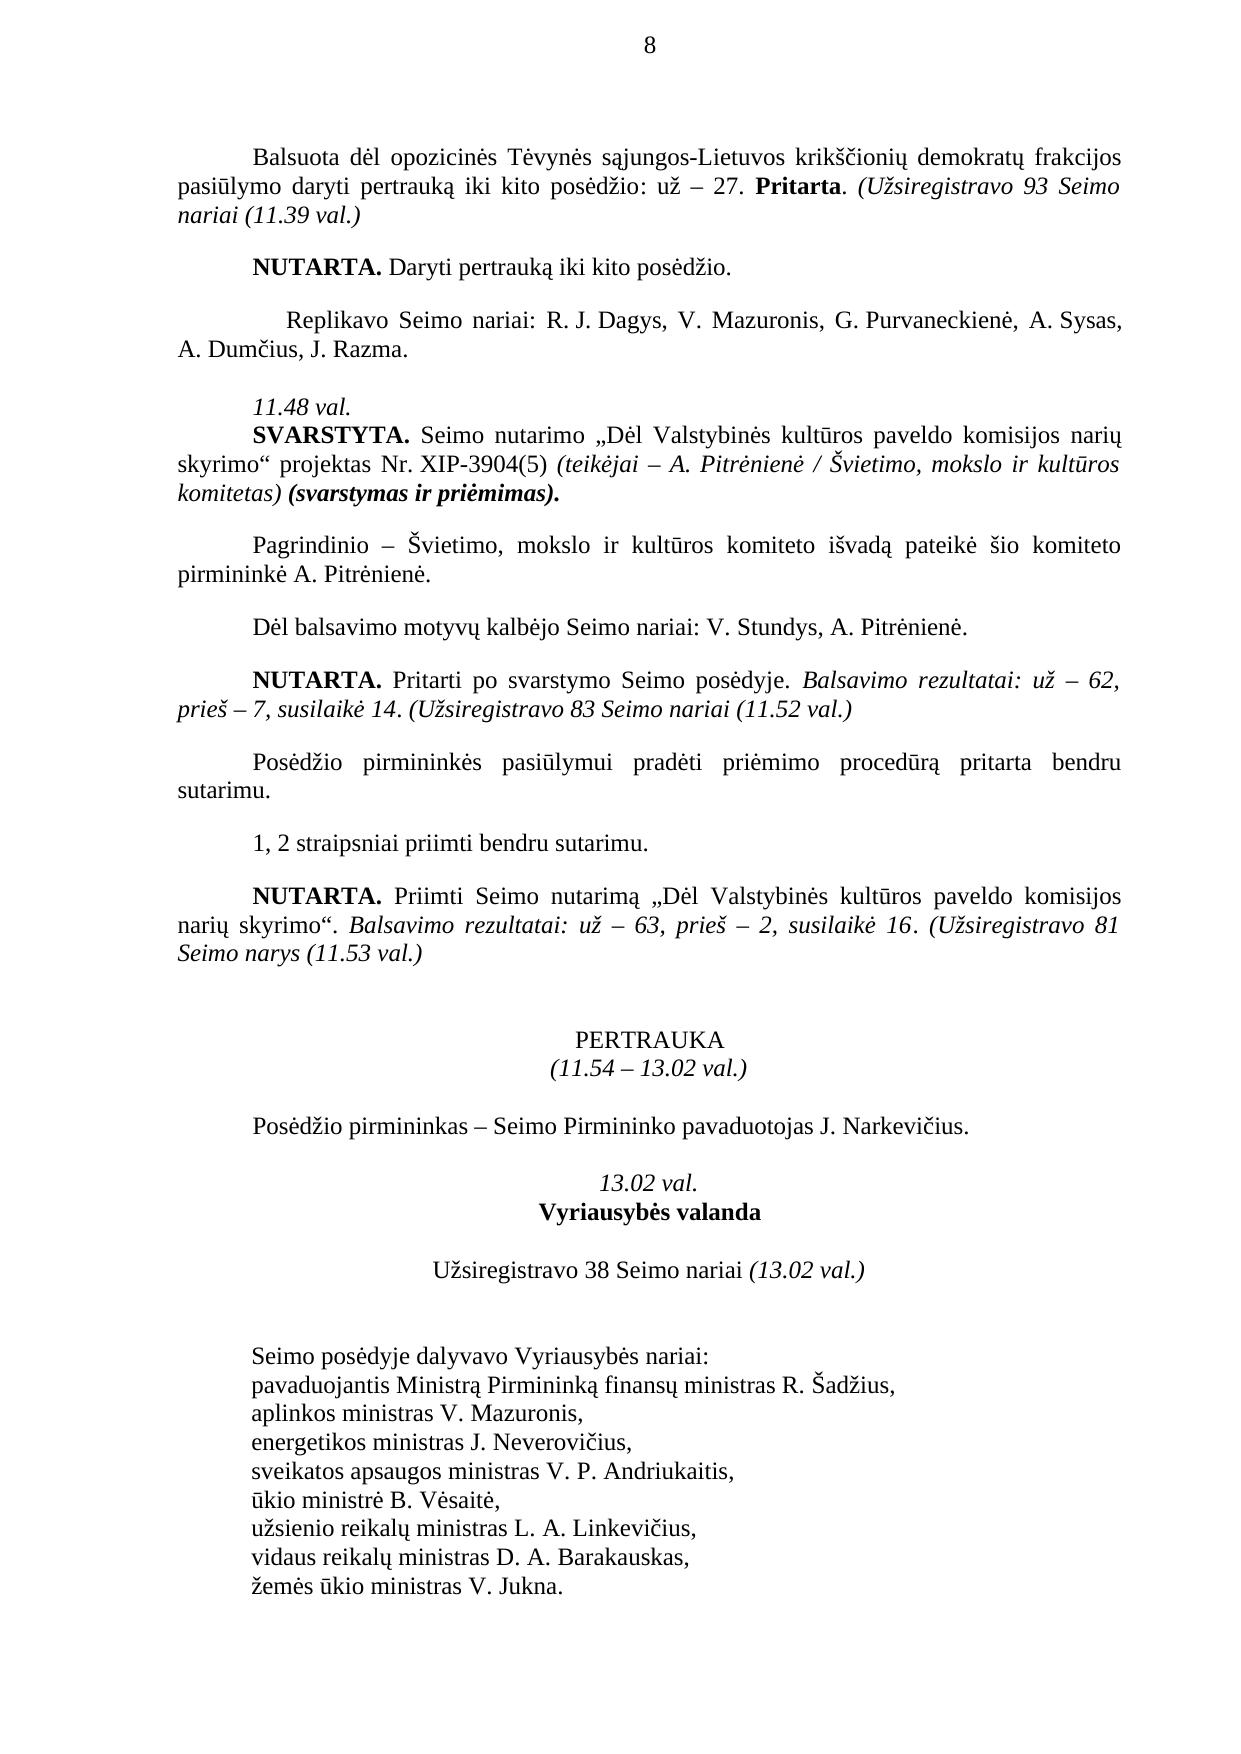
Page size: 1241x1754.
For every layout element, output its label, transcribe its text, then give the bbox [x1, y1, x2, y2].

text 13.02 val. [177, 1168, 1122, 1197]
text 11.48 val. [177, 392, 1122, 420]
text energetikos ministras J. Neverovičius, [177, 1427, 1122, 1456]
text NUTARTA. Pritarti po svarstymo Seimo posėdyje. Balsavimo rezultatai: už – 62, prieš – 7, susilaikė 14. (Užsiregistravo 83 Seimo nariai (11.52 val.) [177, 665, 1122, 722]
subtitle Vyriausybės valanda [177, 1197, 1122, 1226]
text Replikavo Seimo nariai: R. J. Dagys, V. Mazuronis, G. Purvaneckienė, A. Sysas, A. Dumčius, J. Razma. [177, 305, 1122, 363]
text 1, 2 straipsniai priimti bendru sutarimu. [177, 828, 1122, 857]
text vidaus reikalų ministras D. A. Barakauskas, [177, 1542, 1122, 1571]
text Posėdžio pirmininkas – Seimo Pirmininko pavaduotojas J. Narkevičius. [177, 1111, 1122, 1140]
text NUTARTA. Priimti Seimo nutarimą „Dėl Valstybinės kultūros paveldo komisijos narių skyrimo“. Balsavimo rezultatai: už – 63, prieš – 2, susilaikė 16. (Užsiregistravo 81 Seimo narys (11.53 val.) [177, 881, 1122, 967]
text PERTRAUKA [177, 1025, 1122, 1053]
text (11.54 – 13.02 val.) [177, 1053, 1122, 1082]
text užsienio reikalų ministras L. A. Linkevičius, [177, 1513, 1122, 1542]
text Posėdžio pirmininkės pasiūlymui pradėti priėmimo procedūrą pritarta bendru sutarimu. [177, 747, 1122, 804]
text SVARSTYTA. Seimo nutarimo „Dėl Valstybinės kultūros paveldo komisijos narių skyrimo“ projektas Nr. XIP-3904(5) (teikėjai – A. Pitrėnienė / Švietimo, mokslo ir kultūros komitetas) (svarstymas ir priėmimas). [177, 420, 1122, 507]
text ūkio ministrė B. Vėsaitė, [177, 1485, 1122, 1513]
text Užsiregistravo 38 Seimo nariai (13.02 val.) [177, 1255, 1122, 1283]
text NUTARTA. Daryti pertrauką iki kito posėdžio. [177, 252, 1122, 281]
text Balsuota dėl opozicinės Tėvynės sąjungos-Lietuvos krikščionių demokratų frakcijos pasiūlymo daryti pertrauką iki kito posėdžio: už – 27. Pritarta. (Užsiregistravo 93 Seimo nariai (11.39 val.) [177, 142, 1122, 228]
text sveikatos apsaugos ministras V. P. Andriukaitis, [177, 1456, 1122, 1485]
text žemės ūkio ministras V. Jukna. [177, 1571, 1122, 1600]
text Dėl balsavimo motyvų kalbėjo Seimo nariai: V. Stundys, A. Pitrėnienė. [177, 612, 1122, 641]
text Pagrindinio – Švietimo, mokslo ir kultūros komiteto išvadą pateikė šio komiteto pirmininkė A. Pitrėnienė. [177, 531, 1122, 588]
text Seimo posėdyje dalyvavo Vyriausybės nariai: [177, 1341, 1122, 1370]
text aplinkos ministras V. Mazuronis, [177, 1398, 1122, 1427]
text pavaduojantis Ministrą Pirmininką finansų ministras R. Šadžius, [177, 1370, 1122, 1398]
